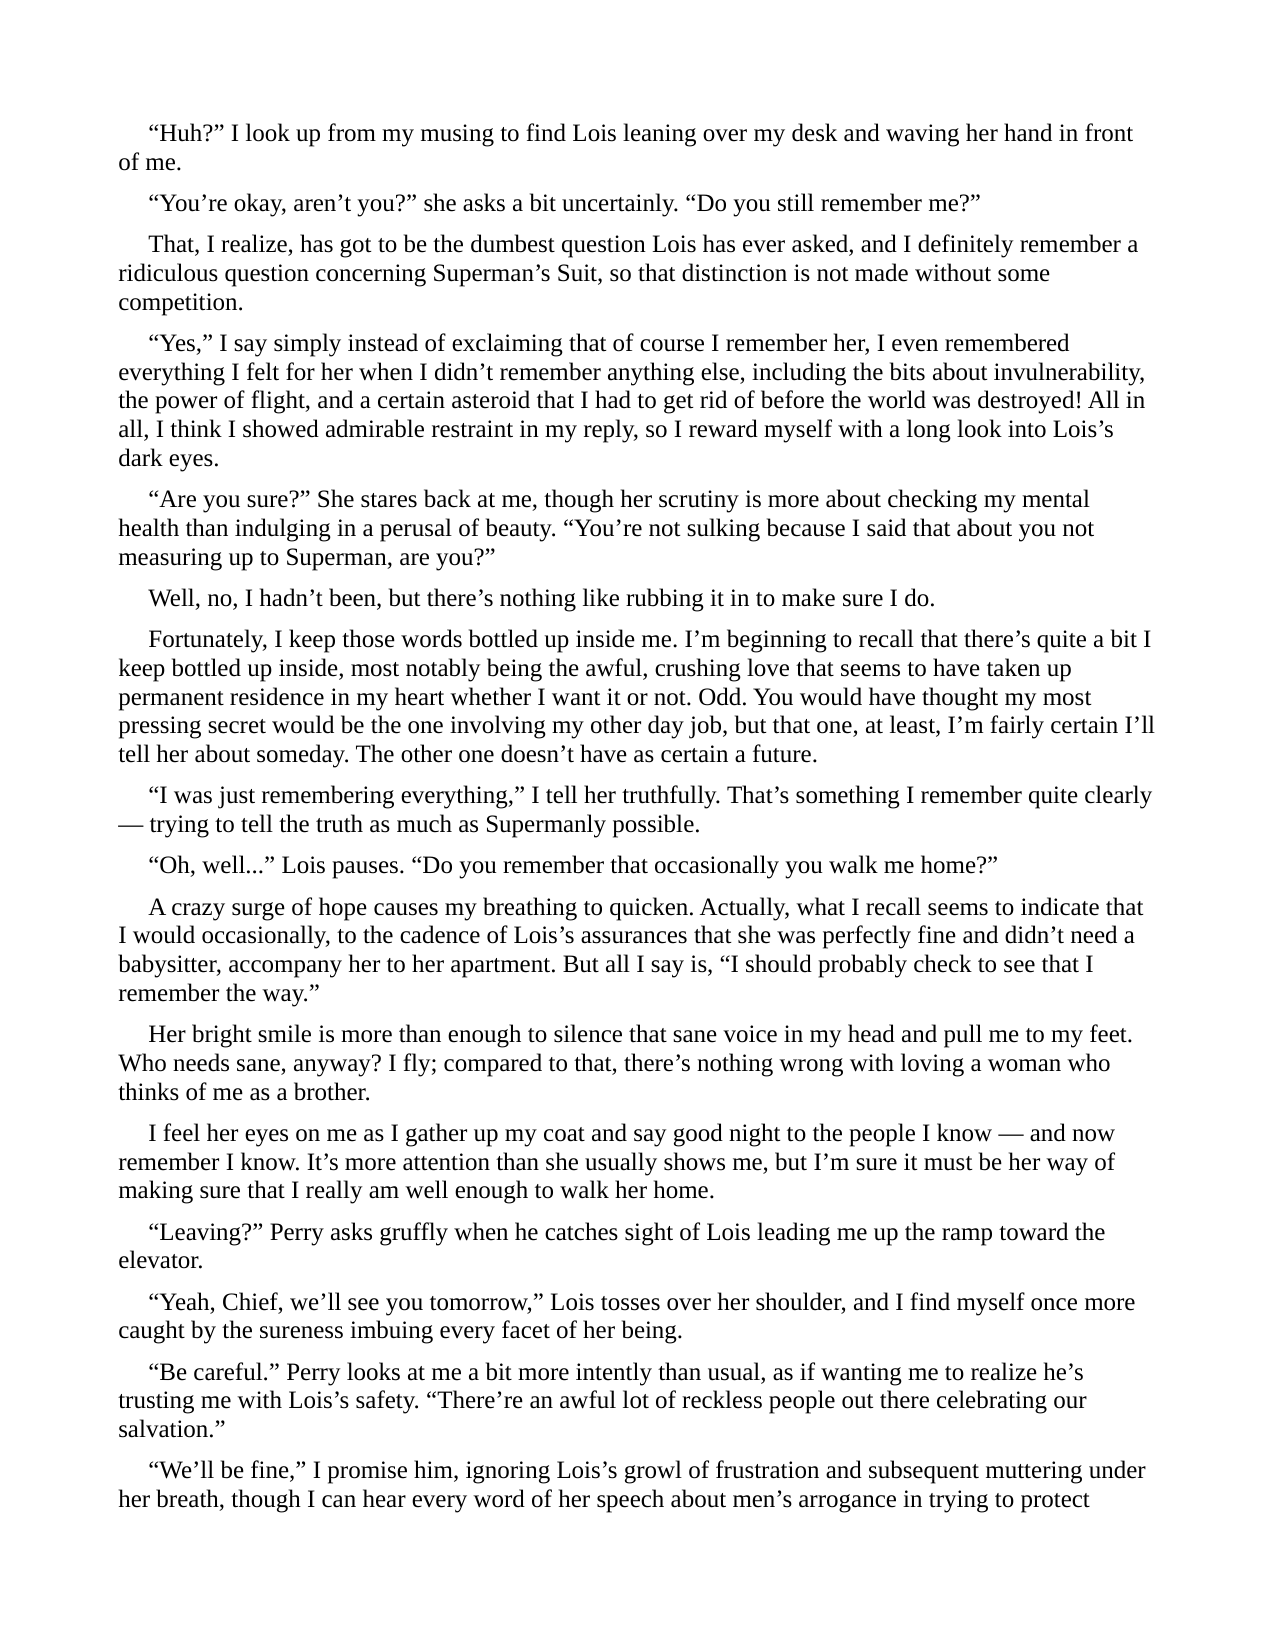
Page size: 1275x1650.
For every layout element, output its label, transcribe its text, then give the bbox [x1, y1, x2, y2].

text “You’re okay, aren’t you?” she asks a bit uncertainly. “Do you still remember me?” [118, 188, 1157, 217]
text “Huh?” I look up from my musing to find Lois leaning over my desk and waving her hand in front of me. [118, 118, 1157, 176]
text That, I realize, has got to be the dumbest question Lois has ever asked, and I definitely remember a ridiculous question concerning Superman’s Suit, so that distinction is not made without some competition. [118, 229, 1157, 316]
text “Yeah, Chief, we’ll see you tomorrow,” Lois tosses over her shoulder, and I find myself once more caught by the sureness imbuing every facet of her being. [118, 1287, 1157, 1344]
text “Yes,” I say simply instead of exclaiming that of course I remember her, I even remembered everything I felt for her when I didn’t remember anything else, including the bits about invulnerability, the power of flight, and a certain asteroid that I had to get rid of before the world was destroyed! All in all, I think I showed admirable restraint in my reply, so I reward myself with a long look into Lois’s dark eyes. [118, 328, 1157, 472]
text “We’ll be fine,” I promise him, ignoring Lois’s growl of frustration and subsequent muttering under her breath, though I can hear every word of her speech about men’s arrogance in trying to protect [118, 1456, 1157, 1513]
text Fortunately, I keep those words bottled up inside me. I’m beginning to recall that there’s quite a bit I keep bottled up inside, most notably being the awful, crushing love that seems to have taken up permanent residence in my heart whether I want it or not. Odd. You would have thought my most pressing secret would be the one involving my other day job, but that one, at least, I’m fairly certain I’ll tell her about someday. The other one doesn’t have as certain a future. [118, 624, 1157, 768]
text A crazy surge of hope causes my breathing to quicken. Actually, what I recall seems to indicate that I would occasionally, to the cadence of Lois’s assurances that she was perfectly fine and didn’t need a babysitter, accompany her to her apartment. But all I say is, “I should probably check to see that I remember the way.” [118, 892, 1157, 1007]
text “Are you sure?” She stares back at me, though her scrutiny is more about checking my mental health than indulging in a perusal of beauty. “You’re not sulking because I said that about you not measuring up to Superman, are you?” [118, 484, 1157, 571]
text I feel her eyes on me as I gather up my coat and say good night to the people I know — and now remember I know. It’s more attention than she usually shows me, but I’m sure it must be her way of making sure that I really am well enough to walk her home. [118, 1118, 1157, 1204]
text Her bright smile is more than enough to silence that sane voice in my head and pull me to my feet. Who needs sane, anyway? I fly; compared to that, there’s nothing wrong with loving a woman who thinks of me as a brother. [118, 1019, 1157, 1106]
text Well, no, I hadn’t been, but there’s nothing like rubbing it in to make sure I do. [118, 583, 1157, 612]
text “Leaving?” Perry asks gruffly when he catches sight of Lois leading me up the ramp toward the elevator. [118, 1217, 1157, 1274]
text “Oh, well...” Lois pauses. “Do you remember that occasionally you walk me home?” [118, 851, 1157, 879]
text “I was just remembering everything,” I tell her truthfully. That’s something I remember quite clearly — trying to tell the truth as much as Supermanly possible. [118, 781, 1157, 838]
text “Be careful.” Perry looks at me a bit more intently than usual, as if wanting me to realize he’s trusting me with Lois’s safety. “There’re an awful lot of reckless people out there celebrating our salvation.” [118, 1357, 1157, 1443]
